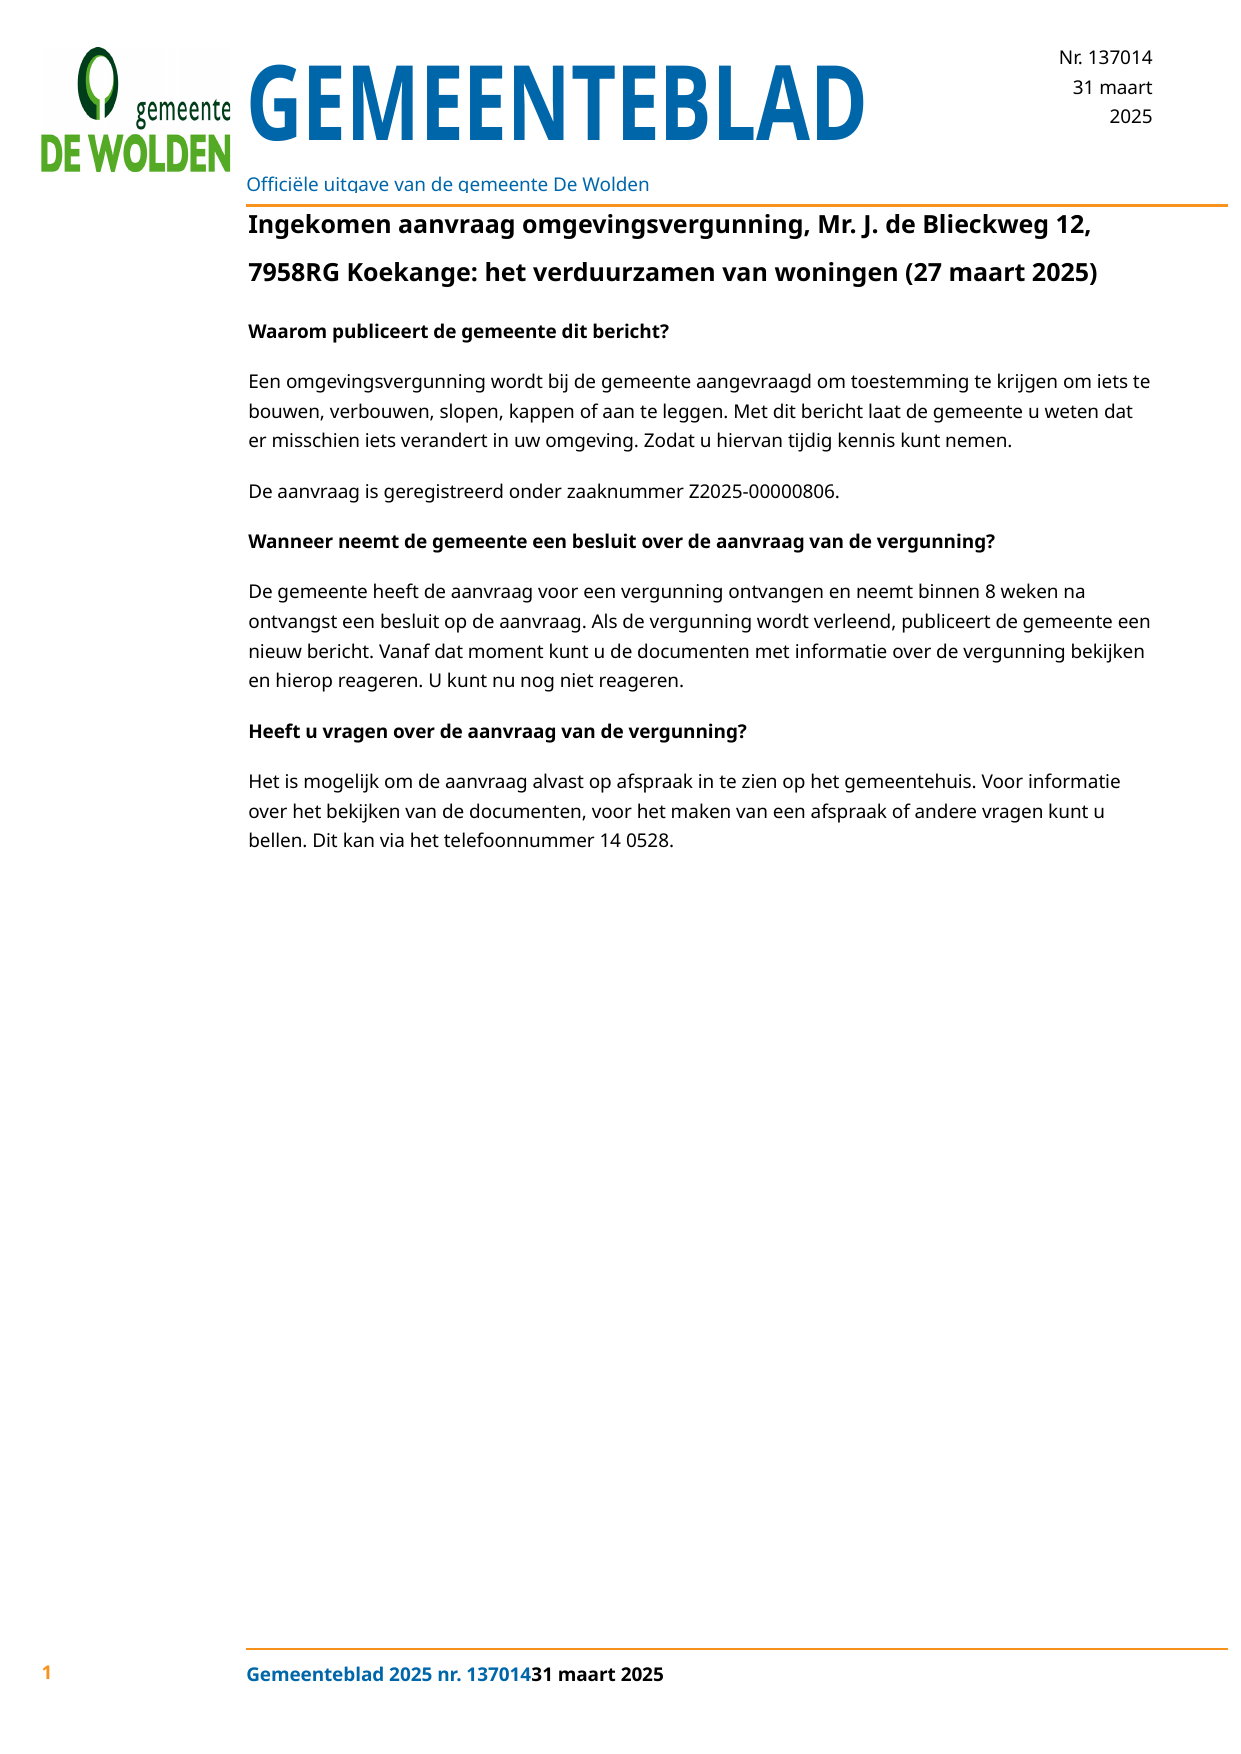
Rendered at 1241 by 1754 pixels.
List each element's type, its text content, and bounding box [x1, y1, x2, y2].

text Wanneer neemt de gemeente een besluit over de aanvraag van de vergunning? [248, 528, 1152, 554]
text Heeft u vragen over de aanvraag van de vergunning? [248, 718, 1152, 744]
text De aanvraag is geregistreerd onder zaaknummer Z2025-00000806. [248, 478, 1152, 504]
text Een omgevingsvergunning wordt bij de gemeente aangevraagd om toestemming te krijgen om iets te bouwen, verbouwen, slopen, kappen of aan te leggen. Met dit bericht laat de gemeente u weten dat er misschien iets verandert in uw omgeving. Zodat u hiervan tijdig kennis kunt nemen. [248, 368, 1152, 453]
text Waarom publiceert de gemeente dit bericht? [248, 318, 1152, 344]
text De gemeente heeft de aanvraag voor een vergunning ontvangen en neemt binnen 8 weken na ontvangst een besluit op de aanvraag. Als de vergunning wordt verleend, publiceert de gemeente een nieuw bericht. Vanaf dat moment kunt u de documenten met informatie over de vergunning bekijken en hierop reageren. U kunt nu nog niet reageren. [248, 579, 1152, 693]
text Het is mogelijk om de aanvraag alvast op afspraak in te zien op het gemeentehuis. Voor informatie over het bekijken van de documenten, voor het maken van een afspraak of andere vragen kunt u bellen. Dit kan via het telefoonnummer 14 0528. [248, 768, 1152, 853]
picture [41, 47, 231, 172]
text Ingekomen aanvraag omgevingsvergunning, Mr. J. de Blieckweg 12, 7958RG Koekange: het verduurzamen van woningen (27 maart 2025) [248, 207, 1152, 288]
